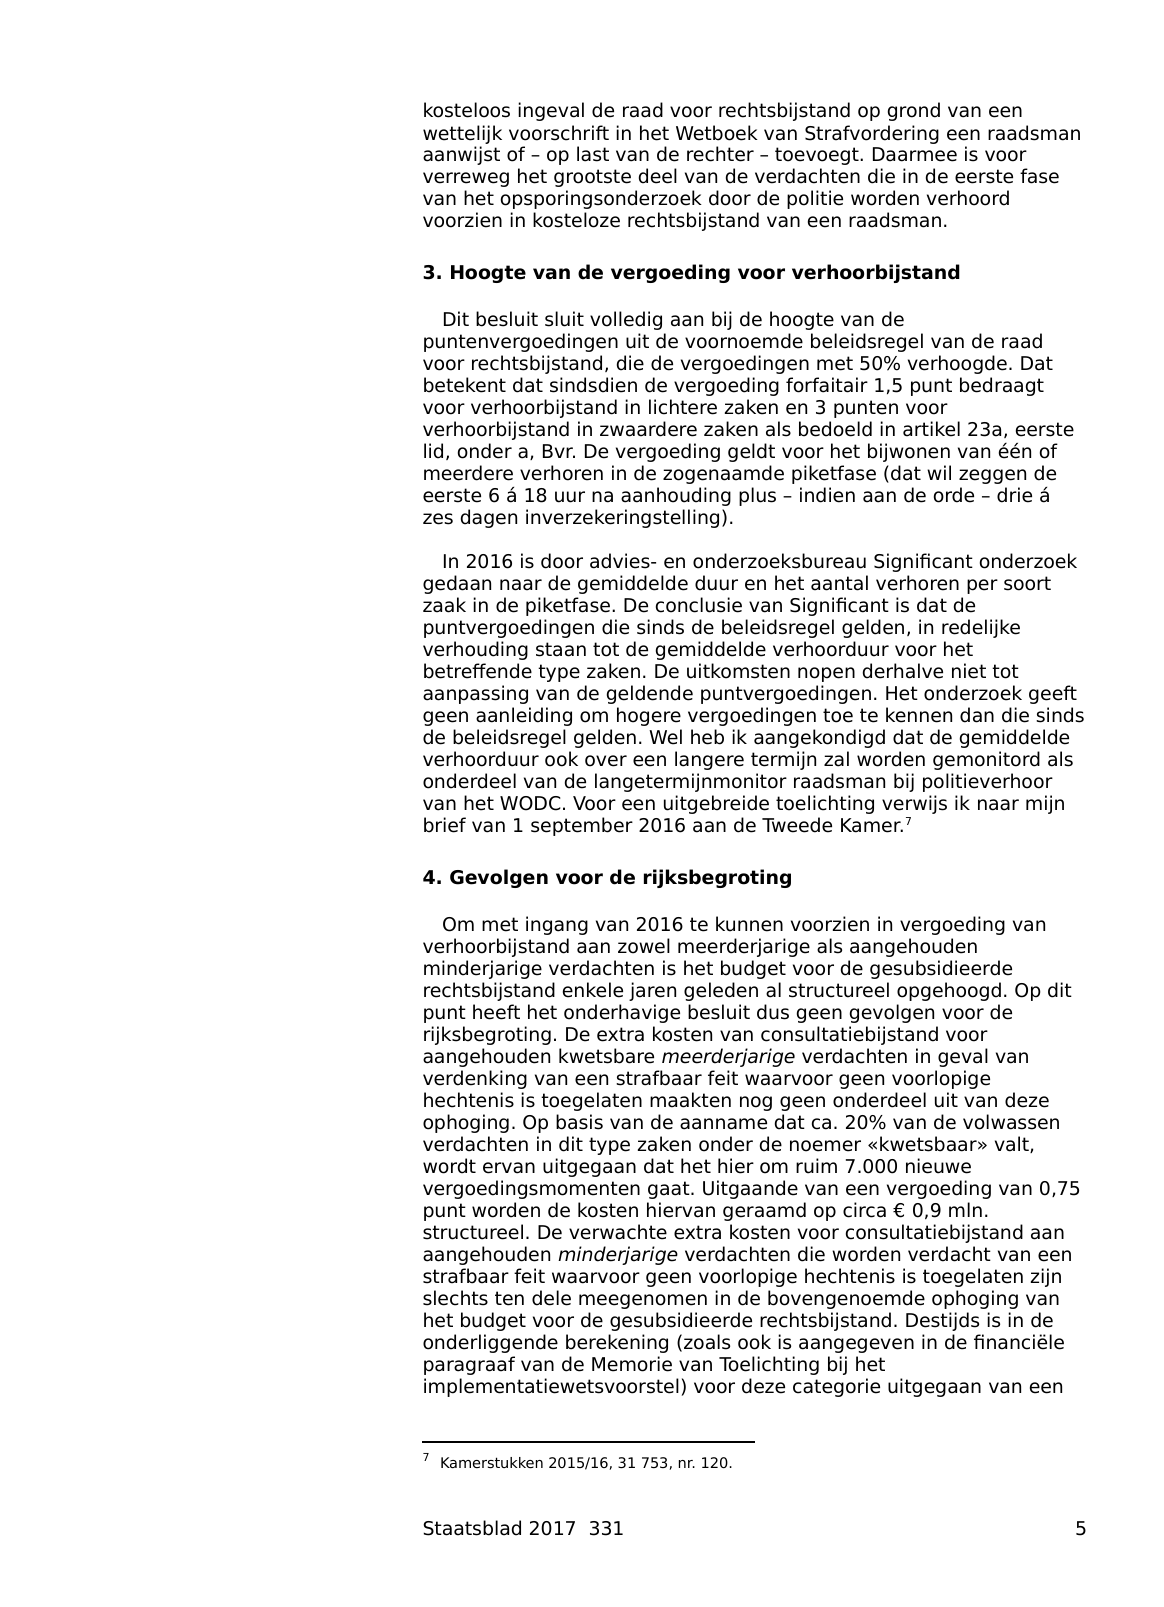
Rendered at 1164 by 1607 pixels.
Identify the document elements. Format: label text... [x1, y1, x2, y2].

subtitle 4. Gevolgen voor de rijksbegroting [422, 867, 1087, 889]
text Dit besluit sluit volledig aan bij de hoogte van de puntenvergoedingen uit de voornoemde beleidsregel van de raad voor rechtsbijstand, die de vergoedingen met 50% verhoogde. Dat betekent dat sindsdien de vergoeding forfaitair 1,5 punt bedraagt voor verhoorbijstand in lichtere zaken en 3 punten voor verhoorbijstand in zwaardere zaken als bedoeld in artikel 23a, eerste lid, onder a, Bvr. De vergoeding geldt voor het bijwonen van één of meerdere verhoren in de zogenaamde piketfase (dat wil zeggen de eerste 6 á 18 uur na aanhouding plus – indien aan de orde – drie á zes dagen inverzekeringstelling). [422, 309, 1087, 529]
subtitle 3. Hoogte van de vergoeding voor verhoorbijstand [422, 262, 1087, 284]
text kosteloos ingeval de raad voor rechtsbijstand op grond van een wettelijk voorschrift in het Wetboek van Strafvordering een raadsman aanwijst of – op last van de rechter – toevoegt. Daarmee is voor verreweg het grootste deel van de verdachten die in de eerste fase van het opsporingsonderzoek door de politie worden verhoord voorzien in kosteloze rechtsbijstand van een raadsman. [422, 100, 1087, 232]
text Kamerstukken 2015/16, 31 753, nr. 120. [422, 1451, 1087, 1473]
text In 2016 is door advies- en onderzoeksbureau Significant onderzoek gedaan naar de gemiddelde duur en het aantal verhoren per soort zaak in de piketfase. De conclusie van Significant is dat de puntvergoedingen die sinds de beleidsregel gelden, in redelijke verhouding staan tot de gemiddelde verhoorduur voor het betreffende type zaken. De uitkomsten nopen derhalve niet tot aanpassing van de geldende puntvergoedingen. Het onderzoek geeft geen aanleiding om hogere vergoedingen toe te kennen dan die sinds de beleidsregel gelden. Wel heb ik aangekondigd dat de gemiddelde verhoorduur ook over een langere termijn zal worden gemonitord als onderdeel van de langetermijnmonitor raadsman bij politieverhoor van het WODC. Voor een uitgebreide toelichting verwijs ik naar mijn brief van 1 september 2016 aan de Tweede Kamer. [422, 551, 1087, 837]
text Om met ingang van 2016 te kunnen voorzien in vergoeding van verhoorbijstand aan zowel meerderjarige als aangehouden minderjarige verdachten is het budget voor de gesubsidieerde rechtsbijstand enkele jaren geleden al structureel opgehoogd. Op dit punt heeft het onderhavige besluit dus geen gevolgen voor de rijksbegroting. De extra kosten van consultatiebijstand voor aangehouden kwetsbare meerderjarige verdachten in geval van verdenking van een strafbaar feit waarvoor geen voorlopige hechtenis is toegelaten maakten nog geen onderdeel uit van deze ophoging. Op basis van de aanname dat ca. 20% van de volwassen verdachten in dit type zaken onder de noemer «kwetsbaar» valt, wordt ervan uitgegaan dat het hier om ruim 7.000 nieuwe vergoedingsmomenten gaat. Uitgaande van een vergoeding van 0,75 punt worden de kosten hiervan geraamd op circa € 0,9 mln. structureel. De verwachte extra kosten voor consultatiebijstand aan aangehouden minderjarige verdachten die worden verdacht van een strafbaar feit waarvoor geen voorlopige hechtenis is toegelaten zijn slechts ten dele meegenomen in de bovengenoemde ophoging van het budget voor de gesubsidieerde rechtsbijstand. Destijds is in de onderliggende berekening (zoals ook is aangegeven in de financiële paragraaf van de Memorie van Toelichting bij het implementatiewetsvoorstel) voor deze categorie uitgegaan van een [422, 914, 1087, 1397]
